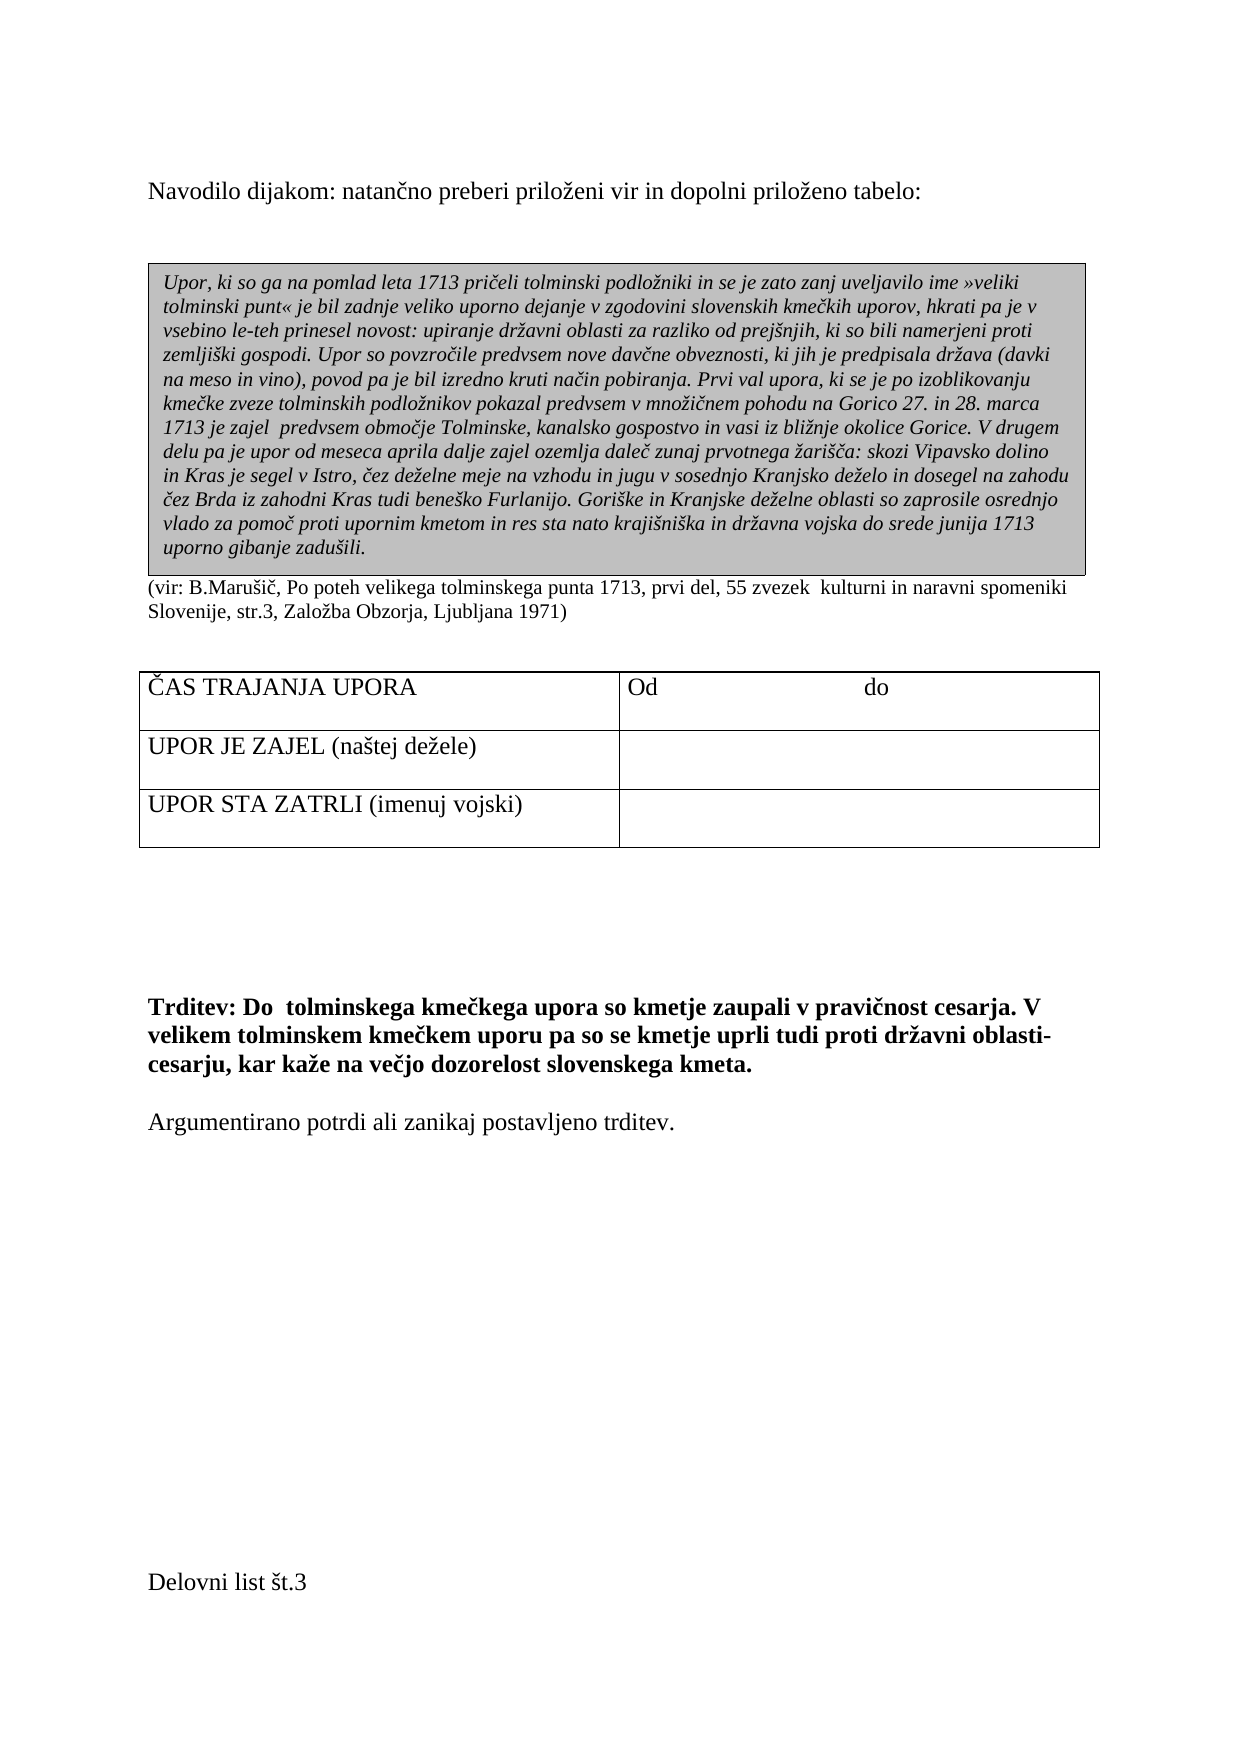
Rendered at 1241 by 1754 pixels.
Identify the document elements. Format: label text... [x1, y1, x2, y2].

table_header ČAS TRAJANJA UPORA [140, 673, 619, 730]
text Trditev: Do tolminskega kmečkega upora so kmetje zaupali v pravičnost cesarja. V velikem tolminskem kmečkem uporu pa so se kmetje uprli tudi proti državni oblasti- cesarju, kar kaže na večjo dozorelost slovenskega kmeta. [148, 992, 1093, 1078]
text Argumentirano potrdi ali zanikaj postavljeno trditev. [148, 1107, 1093, 1136]
table_cell UPOR JE ZAJEL (naštej dežele) [140, 731, 619, 788]
table_cell [620, 790, 1099, 847]
text Delovni list št.3 [148, 1567, 1093, 1596]
table_cell UPOR STA ZATRLI (imenuj vojski) [140, 790, 619, 847]
table_header Od do [620, 673, 1099, 730]
text (vir: B.Marušič, Po poteh velikega tolminskega punta 1713, prvi del, 55 zvezek kulturni in naravni spomeniki Slovenije, str.3, Založba Obzorja, Ljubljana 1971) [148, 263, 1093, 623]
text Navodilo dijakom: natančno preberi priloženi vir in dopolni priloženo tabelo: [148, 176, 1093, 205]
table_cell [620, 731, 1099, 788]
text Upor, ki so ga na pomlad leta 1713 pričeli tolminski podložniki in se je zato zanj uveljavilo ime »veliki tolminski punt« je bil zadnje veliko uporno dejanje v zgodovini slovenskih kmečkih uporov, hkrati pa je v vsebino le-teh prinesel novost: upiranje državni oblasti za razliko od prejšnjih, ki so bili namerjeni proti zemljiški gospodi. Upor so povzročile predvsem nove davčne obveznosti, ki jih je predpisala država (davki na meso in vino), povod pa je bil izredno kruti način pobiranja. Prvi val upora, ki se je po izoblikovanju kmečke zveze tolminskih podložnikov pokazal predvsem v množičnem pohodu na Gorico 27. in 28. marca 1713 je zajel predvsem območje Tolminske, kanalsko gospostvo in vasi iz bližnje okolice Gorice. V drugem delu pa je upor od meseca aprila dalje zajel ozemlja daleč zunaj prvotnega žarišča: skozi Vipavsko dolino in Kras je segel v Istro, čez deželne meje na vzhodu in jugu v sosednjo Kranjsko deželo in dosegel na zahodu čez Brda iz zahodni Kras tudi beneško Furlanijo. Goriške in Kranjske deželne oblasti so zaprosile osrednjo vlado za pomoč proti upornim kmetom in res sta nato krajišniška in državna vojska do srede junija 1713 uporno gibanje zadušili. [163, 270, 1070, 559]
